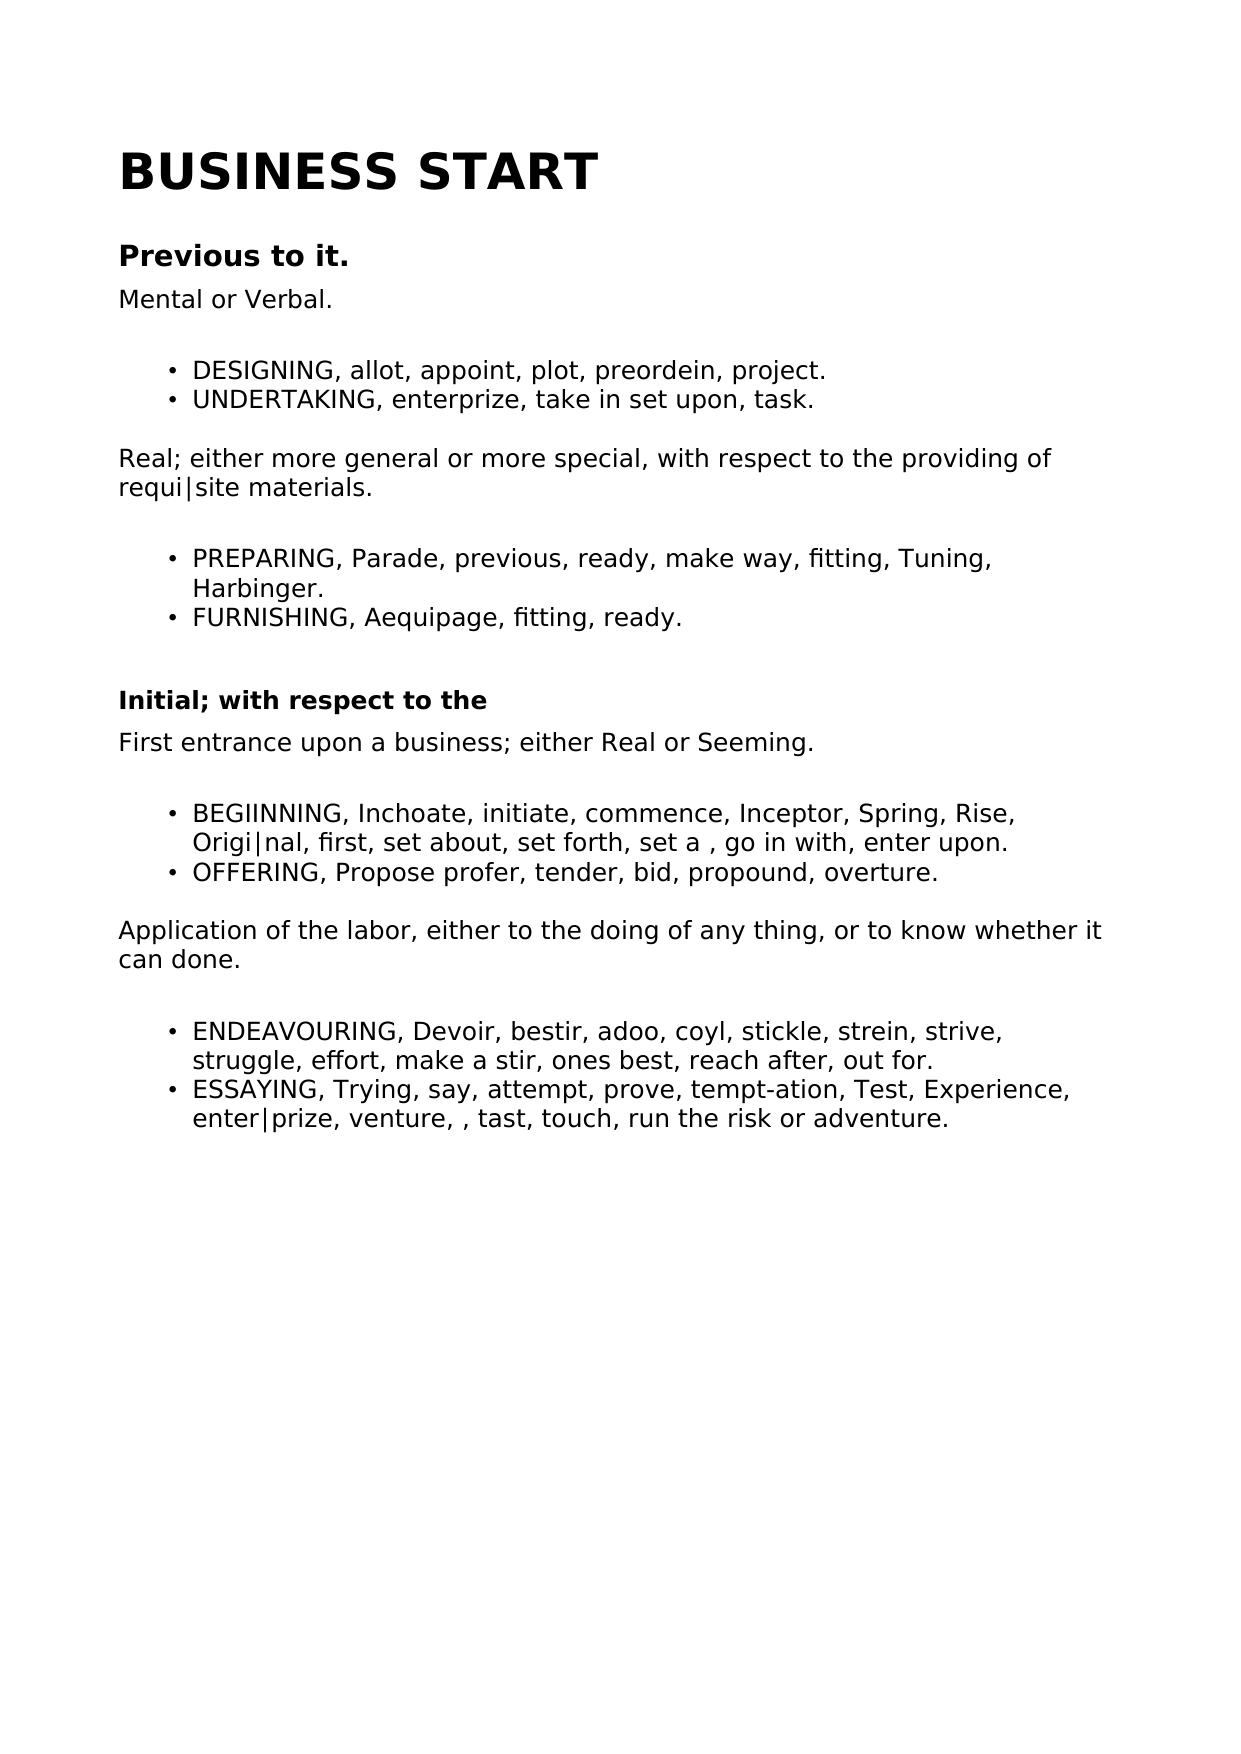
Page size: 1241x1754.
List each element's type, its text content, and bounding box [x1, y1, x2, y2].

subtitle Initial; with respect to the [118, 687, 1122, 716]
text First entrance upon a business; either Real or Seeming. [118, 728, 1122, 757]
subtitle Previous to it. [118, 239, 1122, 273]
list BEGIINNING, Inchoate, initiate, commence, Inceptor, Spring, Rise, Origi∣nal, first, set about, set forth, set a , go in with, enter upon. [177, 799, 1122, 858]
text Real; either more general or more special, with respect to the providing of requi∣site materials. [118, 444, 1122, 503]
list ESSAYING, Trying, say, attempt, prove, tempt-ation, Test, Experience, enter∣prize, venture, , tast, touch, run the risk or adventure. [177, 1075, 1122, 1133]
list OFFERING, Propose profer, tender, bid, propound, overture. [177, 858, 1122, 887]
text Application of the labor, either to the doing of any thing, or to know whether it can done. [118, 916, 1122, 975]
list UNDERTAKING, enterprize, take in set upon, task. [177, 386, 1122, 415]
list PREPARING, Parade, previous, ready, make way, fitting, Tuning, Harbinger. [177, 544, 1122, 603]
list ENDEAVOURING, Devoir, bestir, adoo, coyl, stickle, strein, strive, struggle, effort, make a stir, ones best, reach after, out for. [177, 1017, 1122, 1075]
list DESIGNING, allot, appoint, plot, preordein, project. [177, 356, 1122, 386]
text Mental or Verbal. [118, 285, 1122, 314]
list FURNISHING, Aequipage, fitting, ready. [177, 603, 1122, 632]
subtitle BUSINESS START [118, 143, 1122, 201]
